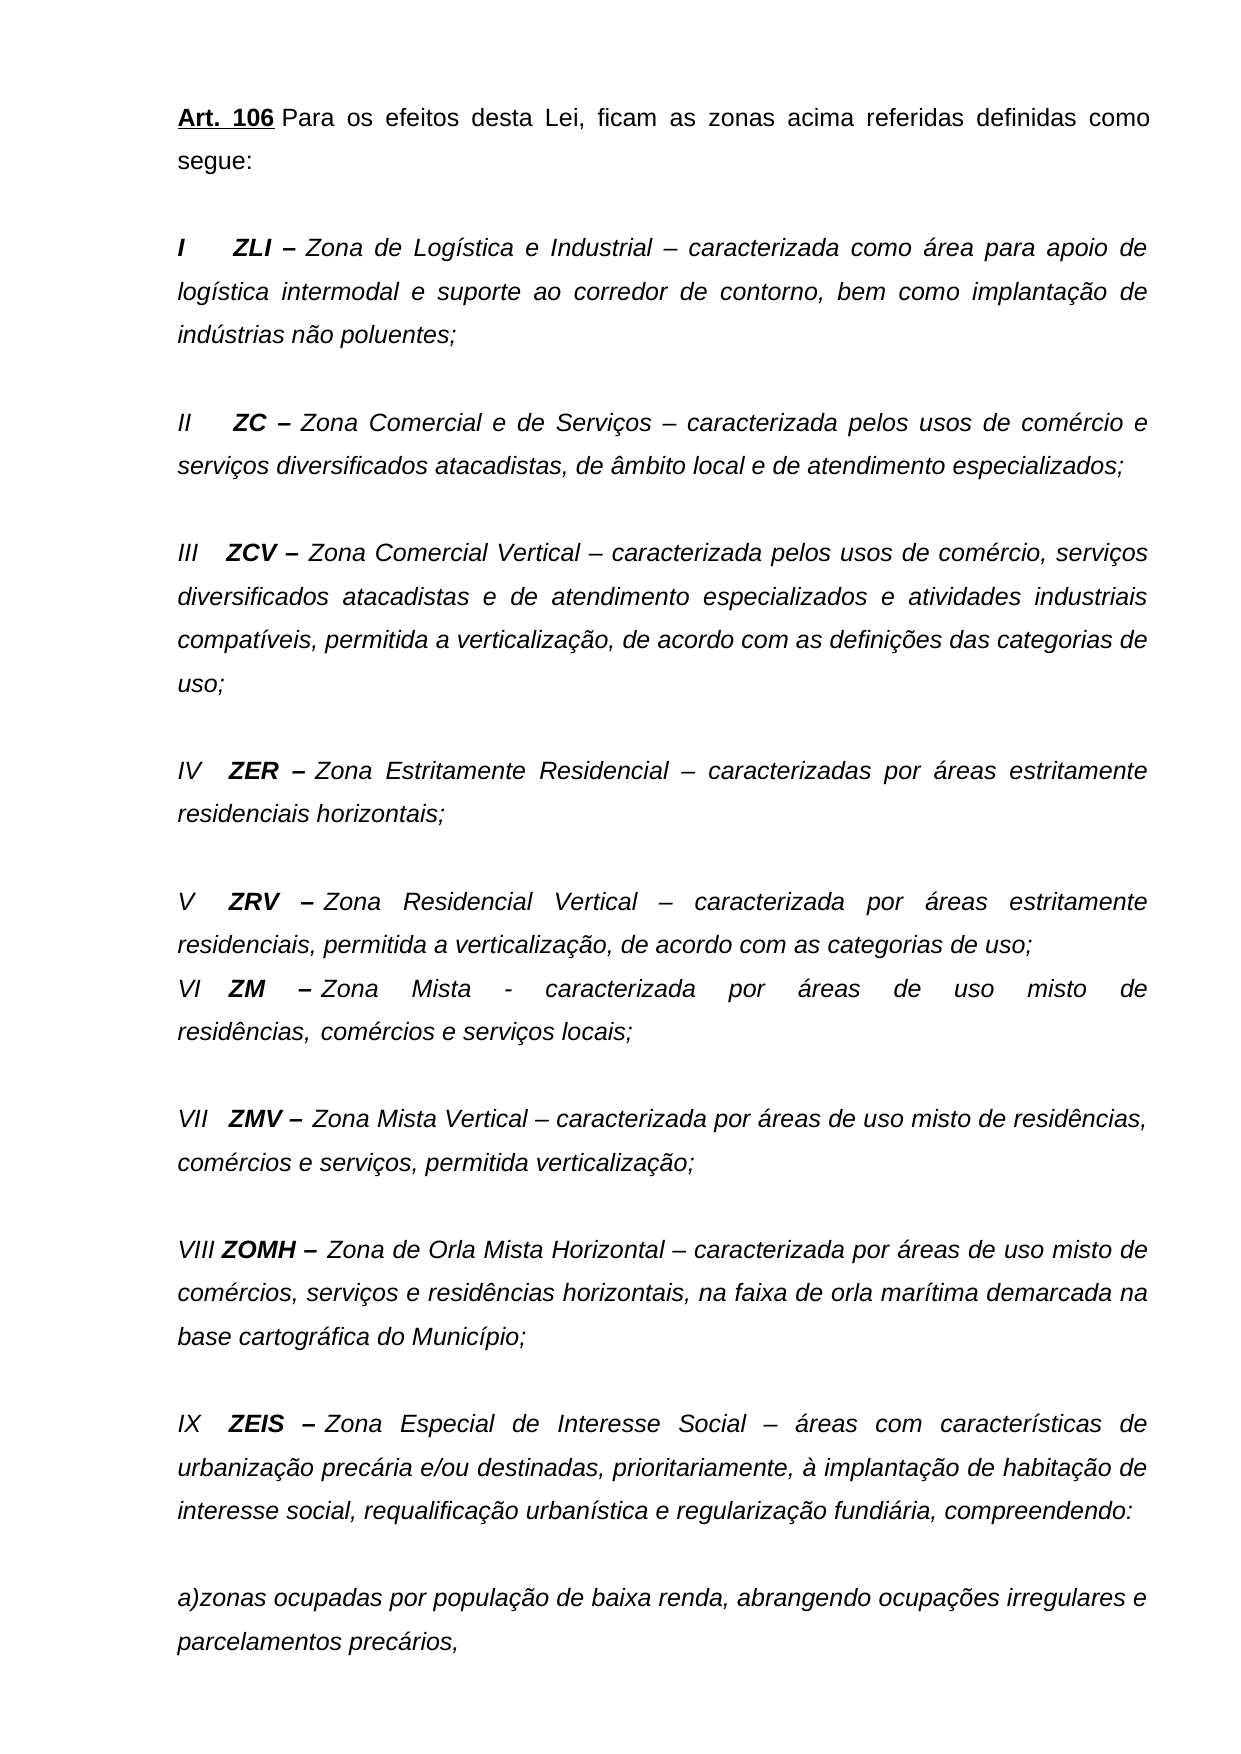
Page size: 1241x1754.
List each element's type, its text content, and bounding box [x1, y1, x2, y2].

text a)zonas ocupadas por população de baixa renda, abrangendo ocupações irregulares e parcelamentos precários, [177, 1583, 1152, 1656]
text II ZC – Zona Comercial e de Serviços – caracterizada pelos usos de comércio e serviços diversificados atacadistas, de âmbito local e de atendimento especializados; [177, 407, 1152, 480]
text V ZRV – Zona Residencial Vertical – caracterizada por áreas estritamente residenciais, permitida a verticalização, de acordo com as categorias de uso; [177, 886, 1152, 959]
text IV ZER – Zona Estritamente Residencial – caracterizadas por áreas estritamente residenciais horizontais; [177, 756, 1152, 828]
text VI ZM – Zona Mista - caracterizada por áreas de uso misto de residências, comércios e serviços locais; [177, 973, 1152, 1046]
text VIII ZOMH – Zona de Orla Mista Horizontal – caracterizada por áreas de uso misto de comércios, serviços e residências horizontais, na faixa de orla marítima demarcada na base cartográfica do Município; [177, 1235, 1152, 1351]
text IX ZEIS – Zona Especial de Interesse Social – áreas com características de urbanização precária e/ou destinadas, prioritariamente, à implantação de habitação de interesse social, requalificação urbanística e regularização fundiária, compreendendo: [177, 1409, 1152, 1525]
text I ZLI – Zona de Logística e Industrial – caracterizada como área para apoio de logística intermodal e suporte ao corredor de contorno, bem como implantação de indústrias não poluentes; [177, 233, 1152, 349]
text III ZCV – Zona Comercial Vertical – caracterizada pelos usos de comércio, serviços diversificados atacadistas e de atendimento especializados e atividades industriais compatíveis, permitida a verticalização, de acordo com as definições das categorias de uso; [177, 538, 1152, 698]
text VII ZMV – Zona Mista Vertical – caracterizada por áreas de uso misto de residências, comércios e serviços, permitida verticalização; [177, 1104, 1152, 1177]
text Art. 106 Para os efeitos desta Lei, ficam as zonas acima referidas definidas como segue: [177, 103, 1152, 175]
